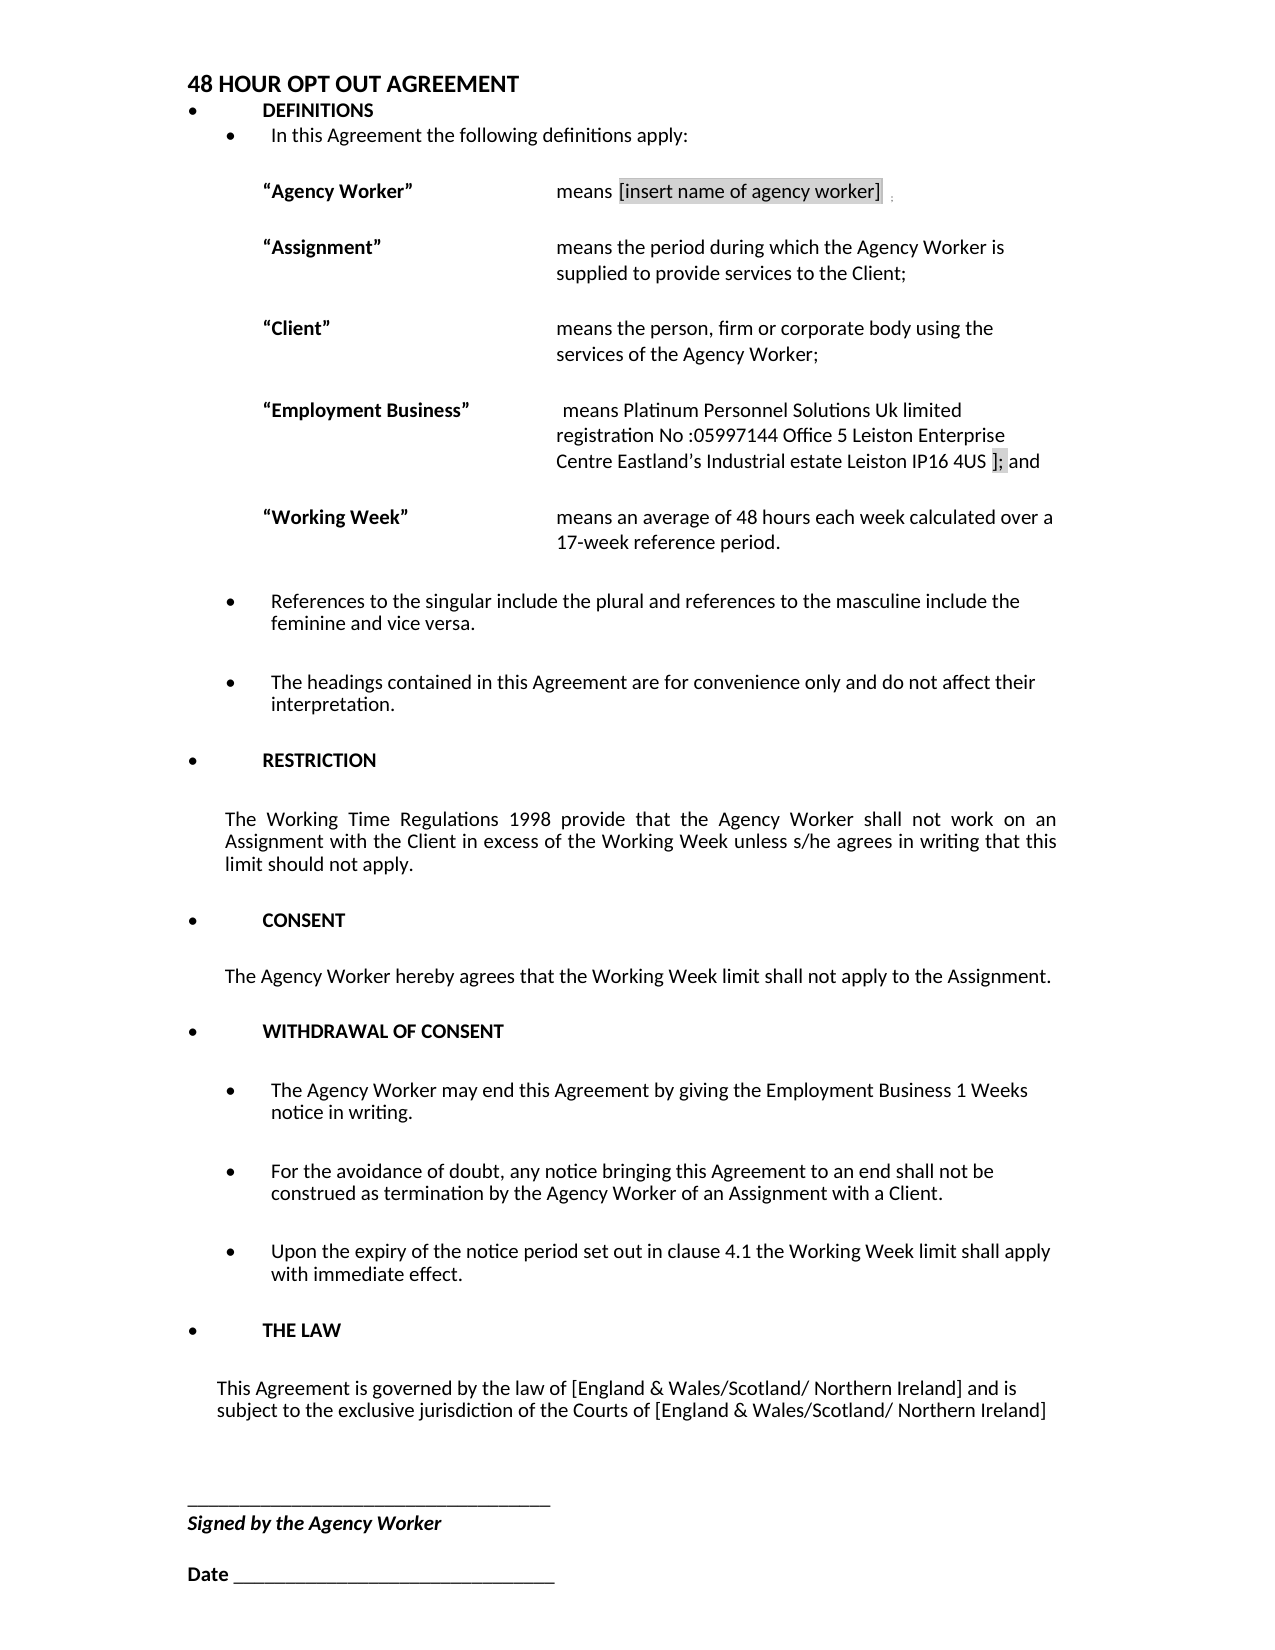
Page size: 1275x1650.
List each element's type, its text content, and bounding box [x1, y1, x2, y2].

text The Working Time Regulations 1998 provide that the Agency Worker shall not work on an Assignment with the Client in excess of the Working Week unless s/he agrees in writing that this limit should not apply. [225, 808, 1058, 876]
text The Agency Worker hereby agrees that the Working Week limit shall not apply to the Assignment. [150, 963, 1127, 988]
table_cell [263, 423, 514, 448]
table_cell means the person, firm or corporate body using the [515, 285, 1058, 341]
list For the avoidance of doubt, any notice bringing this Agreement to an end shall not be construed as termination by the Agency Worker of an Assignment with a Client. [225, 1160, 1058, 1206]
list The headings contained in this Agreement are for convenience only and do not affect their interpretation. [225, 671, 1058, 717]
table_cell registration No :05997144 Office 5 Leiston Enterprise [515, 423, 1058, 448]
list The Agency Worker may end this Agreement by giving the Employment Business 1 Weeks notice in writing. [225, 1079, 1058, 1125]
list WITHDRAWAL OF CONSENT [187, 1019, 1125, 1044]
list In this Agreement the following definitions apply: [225, 122, 1125, 148]
table_cell ]; and [992, 448, 1058, 473]
table_cell means the period during which the Agency Worker is [515, 204, 1058, 260]
table_cell [263, 448, 514, 473]
table_cell Centre Eastland’s Industrial estate Leiston IP16 4US [515, 448, 992, 473]
list RESTRICTION [187, 747, 1125, 773]
table_cell “Assignment” [263, 204, 514, 260]
text Signed by the Agency Worker [187, 1510, 1125, 1535]
text ___________________________________ [187, 1484, 1125, 1510]
text 48 HOUR OPT OUT AGREEMENT [187, 68, 1125, 98]
table_cell [263, 341, 514, 366]
table_header [992, 178, 1058, 204]
list Upon the expiry of the notice period set out in clause 4.1 the Working Week limit shall apply with immediate effect. [225, 1241, 1058, 1286]
table_header [insert name of agency worker] [619, 178, 883, 204]
table_cell “Client” [263, 285, 514, 341]
table_cell [263, 530, 514, 555]
table_cell “Working Week” [263, 474, 514, 529]
table_cell means Platinum Personnel Solutions Uk limited [515, 366, 1058, 422]
table_cell services of the Agency Worker; [515, 341, 1058, 366]
table_cell means an average of 48 hours each week calculated over a [515, 474, 1058, 529]
table_cell [263, 260, 514, 285]
list DEFINITIONS [187, 98, 1125, 122]
text This Agreement is governed by the law of [England & Wales/Scotland/ Northern Ireland] and is subject to the exclusive jurisdiction of the Courts of [England & Wales/Scotland/ Northern Ireland] [217, 1377, 1058, 1423]
table_header “Agency Worker” [263, 178, 514, 204]
table_header ; [883, 178, 992, 204]
list THE LAW [187, 1317, 1125, 1342]
table_cell supplied to provide services to the Client; [515, 260, 1058, 285]
text Date _______________________________ [187, 1561, 1125, 1586]
list References to the singular include the plural and references to the masculine include the feminine and vice versa. [225, 590, 1058, 636]
table_cell “Employment Business” [263, 366, 514, 422]
list CONSENT [187, 907, 1125, 932]
table_cell 17-week reference period. [515, 530, 1058, 555]
table_header means [515, 178, 619, 204]
